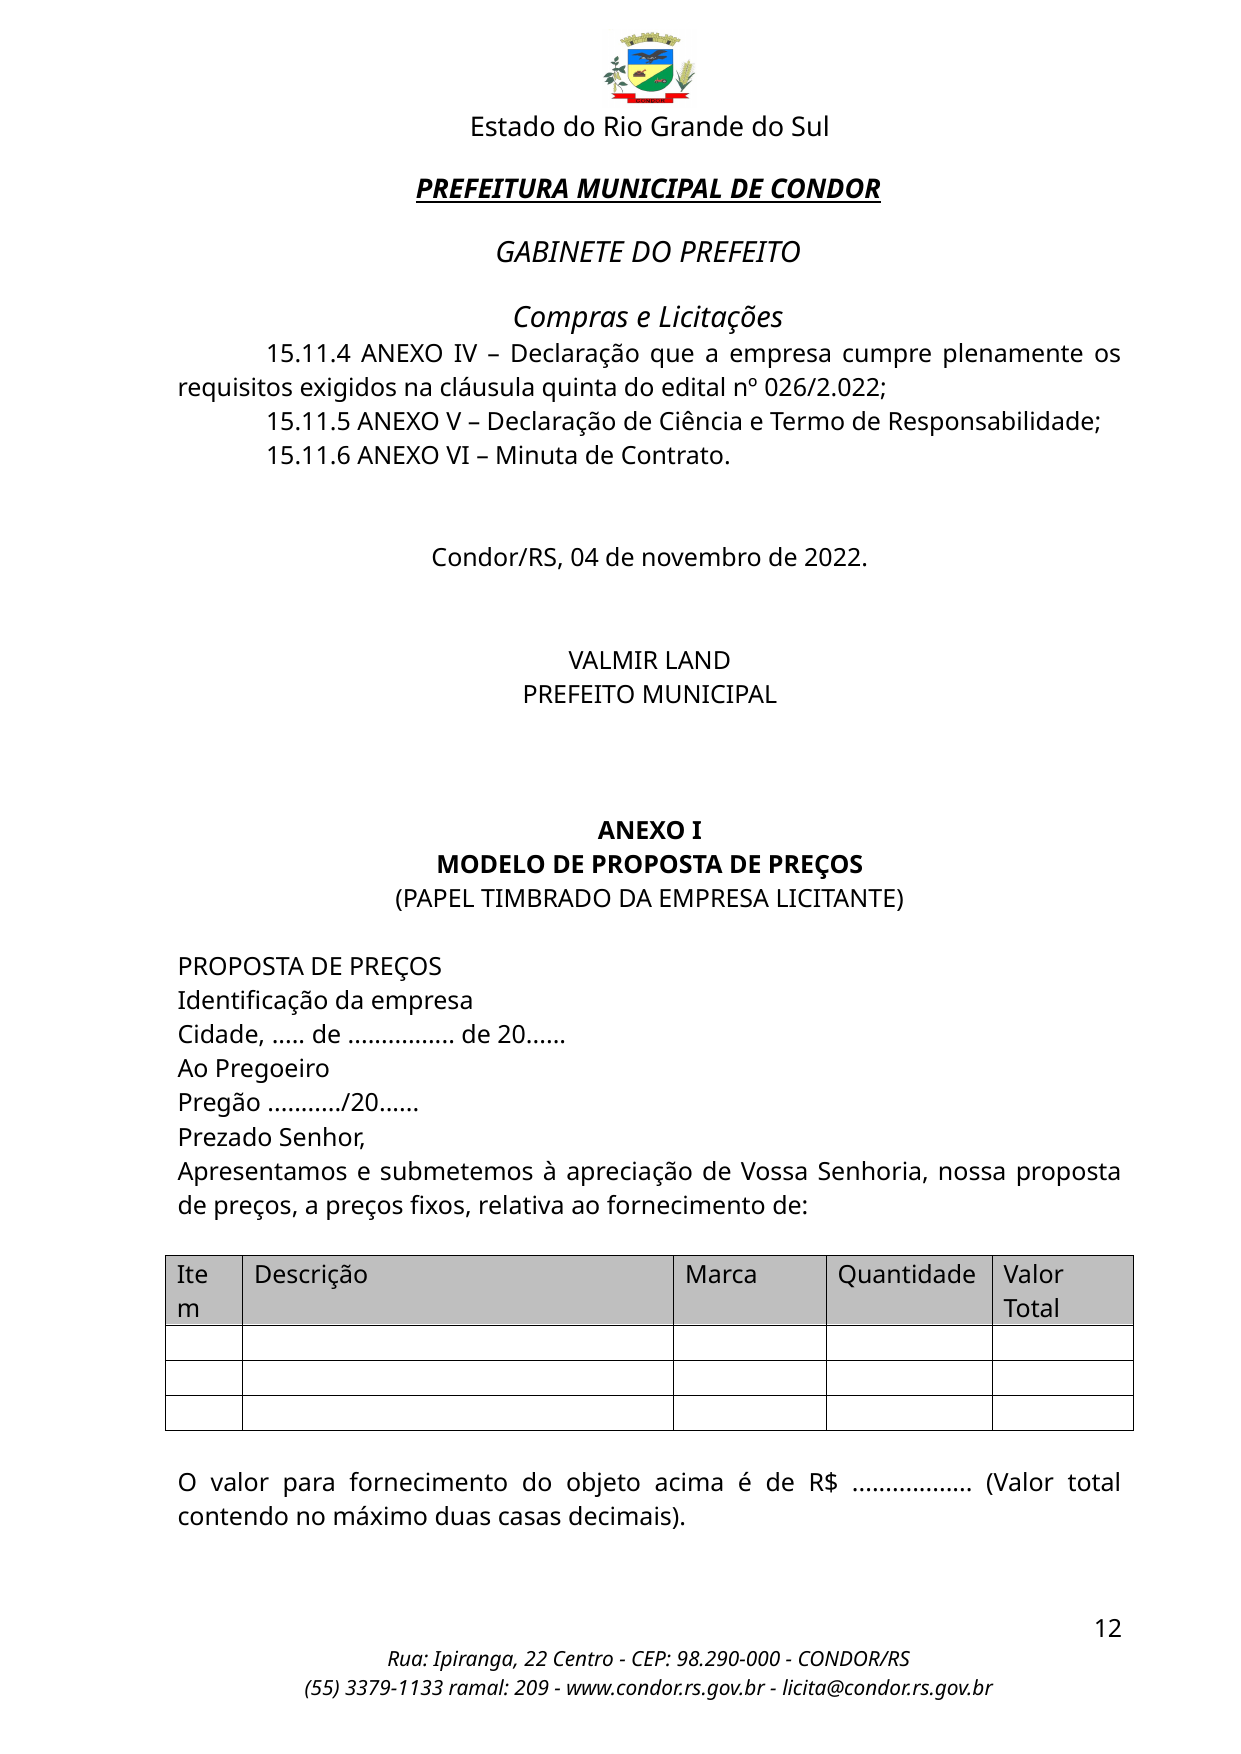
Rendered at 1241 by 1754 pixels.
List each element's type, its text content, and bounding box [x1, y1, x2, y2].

text PROPOSTA DE PREÇOS [177, 949, 1122, 983]
table_header Marca [674, 1256, 826, 1324]
table_cell [243, 1396, 673, 1430]
text 15.11.6 ANEXO VI – Minuta de Contrato. [177, 438, 1122, 472]
table_header Item [166, 1256, 242, 1324]
table_cell [674, 1396, 826, 1430]
table_cell [166, 1361, 242, 1395]
table_cell [827, 1396, 992, 1430]
table_header Quantidade [827, 1256, 992, 1324]
text ANEXO I [177, 813, 1122, 847]
text 15.11.4 ANEXO IV – Declaração que a empresa cumpre plenamente os requisitos exigidos na cláusula quinta do edital nº 026/2.022; [177, 336, 1122, 404]
text O valor para fornecimento do objeto acima é de R$ .................. (Valor total contendo no máximo duas casas decimais). [177, 1465, 1122, 1533]
table_cell [827, 1361, 992, 1395]
text Apresentamos e submetemos à apreciação de Vossa Senhoria, nossa proposta de preços, a preços fixos, relativa ao fornecimento de: [177, 1153, 1122, 1221]
table_cell [166, 1326, 242, 1360]
text Cidade, ..... de ................ de 20...... [177, 1017, 1122, 1051]
table_cell [243, 1361, 673, 1395]
table_cell [993, 1361, 1133, 1395]
text 15.11.5 ANEXO V – Declaração de Ciência e Termo de Responsabilidade; [177, 404, 1122, 438]
table_header Valor Total [993, 1256, 1133, 1324]
text PREFEITO MUNICIPAL [177, 676, 1122, 710]
table_cell [166, 1396, 242, 1430]
table_cell [674, 1326, 826, 1360]
table_header Descrição [243, 1256, 673, 1324]
table_cell [993, 1326, 1133, 1360]
table_cell [674, 1361, 826, 1395]
table_cell [827, 1326, 992, 1360]
text Prezado Senhor, [177, 1119, 1122, 1153]
text (PAPEL TIMBRADO DA EMPRESA LICITANTE) [177, 881, 1122, 915]
table_cell [243, 1326, 673, 1360]
text Pregão .........../20...... [177, 1085, 1122, 1119]
text Condor/RS, 04 de novembro de 2022. [177, 540, 1122, 574]
text Ao Pregoeiro [177, 1051, 1122, 1085]
table_cell [993, 1396, 1133, 1430]
text Identificação da empresa [177, 983, 1122, 1017]
text MODELO DE PROPOSTA DE PREÇOS [177, 847, 1122, 881]
text VALMIR LAND [177, 642, 1122, 676]
